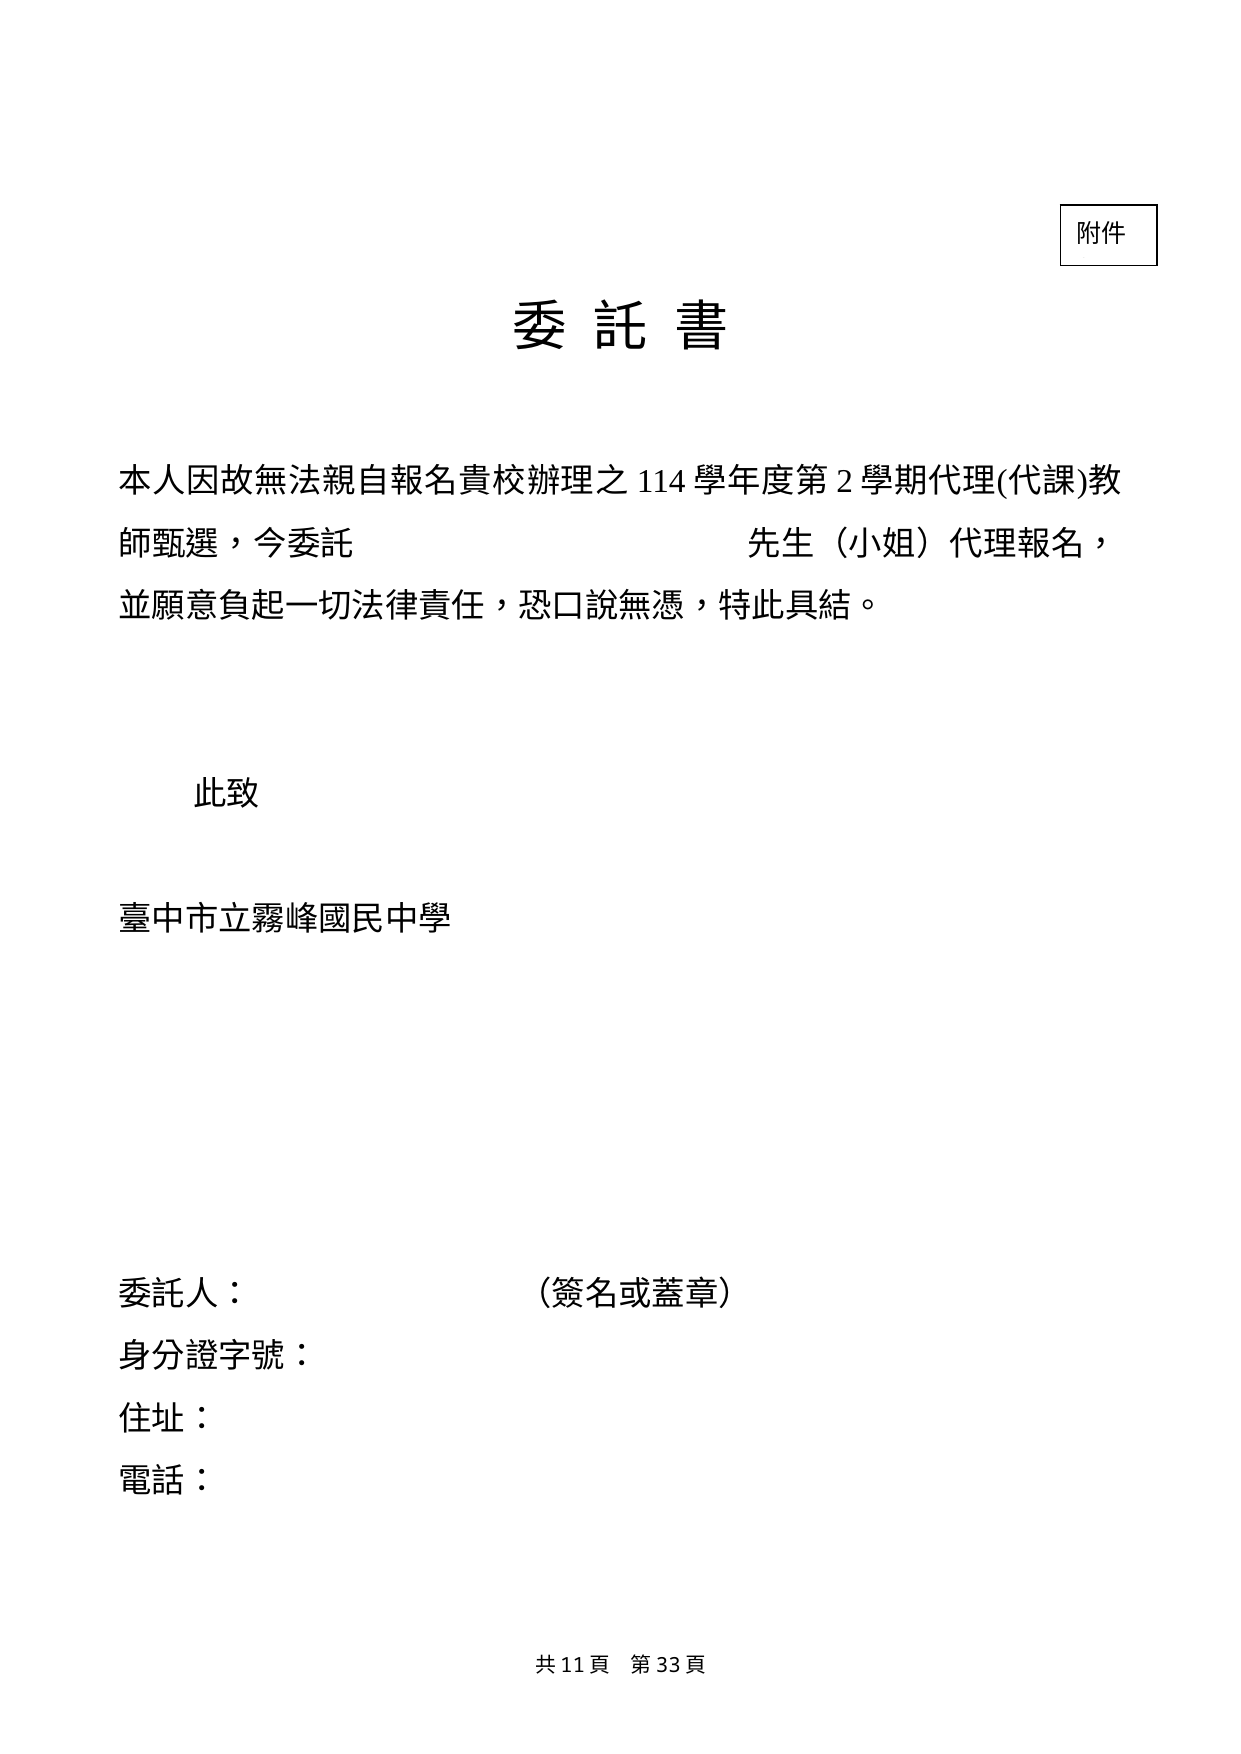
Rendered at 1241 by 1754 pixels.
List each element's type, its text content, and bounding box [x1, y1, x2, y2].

text 委託人： （簽名或蓋章） [118, 1249, 1122, 1311]
text 附件2 [1076, 213, 1141, 257]
text 本人因故無法親自報名貴校辦理之114學年度第2學期代理(代課)教師甄選，今委託 先生（小姐）代理報名，並願意負起一切法律責任，恐口說無憑，特此具結。 [118, 436, 1122, 624]
text 委 託 書 [118, 205, 1122, 374]
text 此致 [118, 749, 1122, 811]
text 住址： [118, 1374, 1122, 1436]
text 電話： [118, 1436, 1122, 1499]
text 臺中市立霧峰國民中學 [118, 874, 1122, 936]
text 委 託 書 [1061, 206, 1156, 265]
text 身分證字號： [118, 1311, 1122, 1374]
